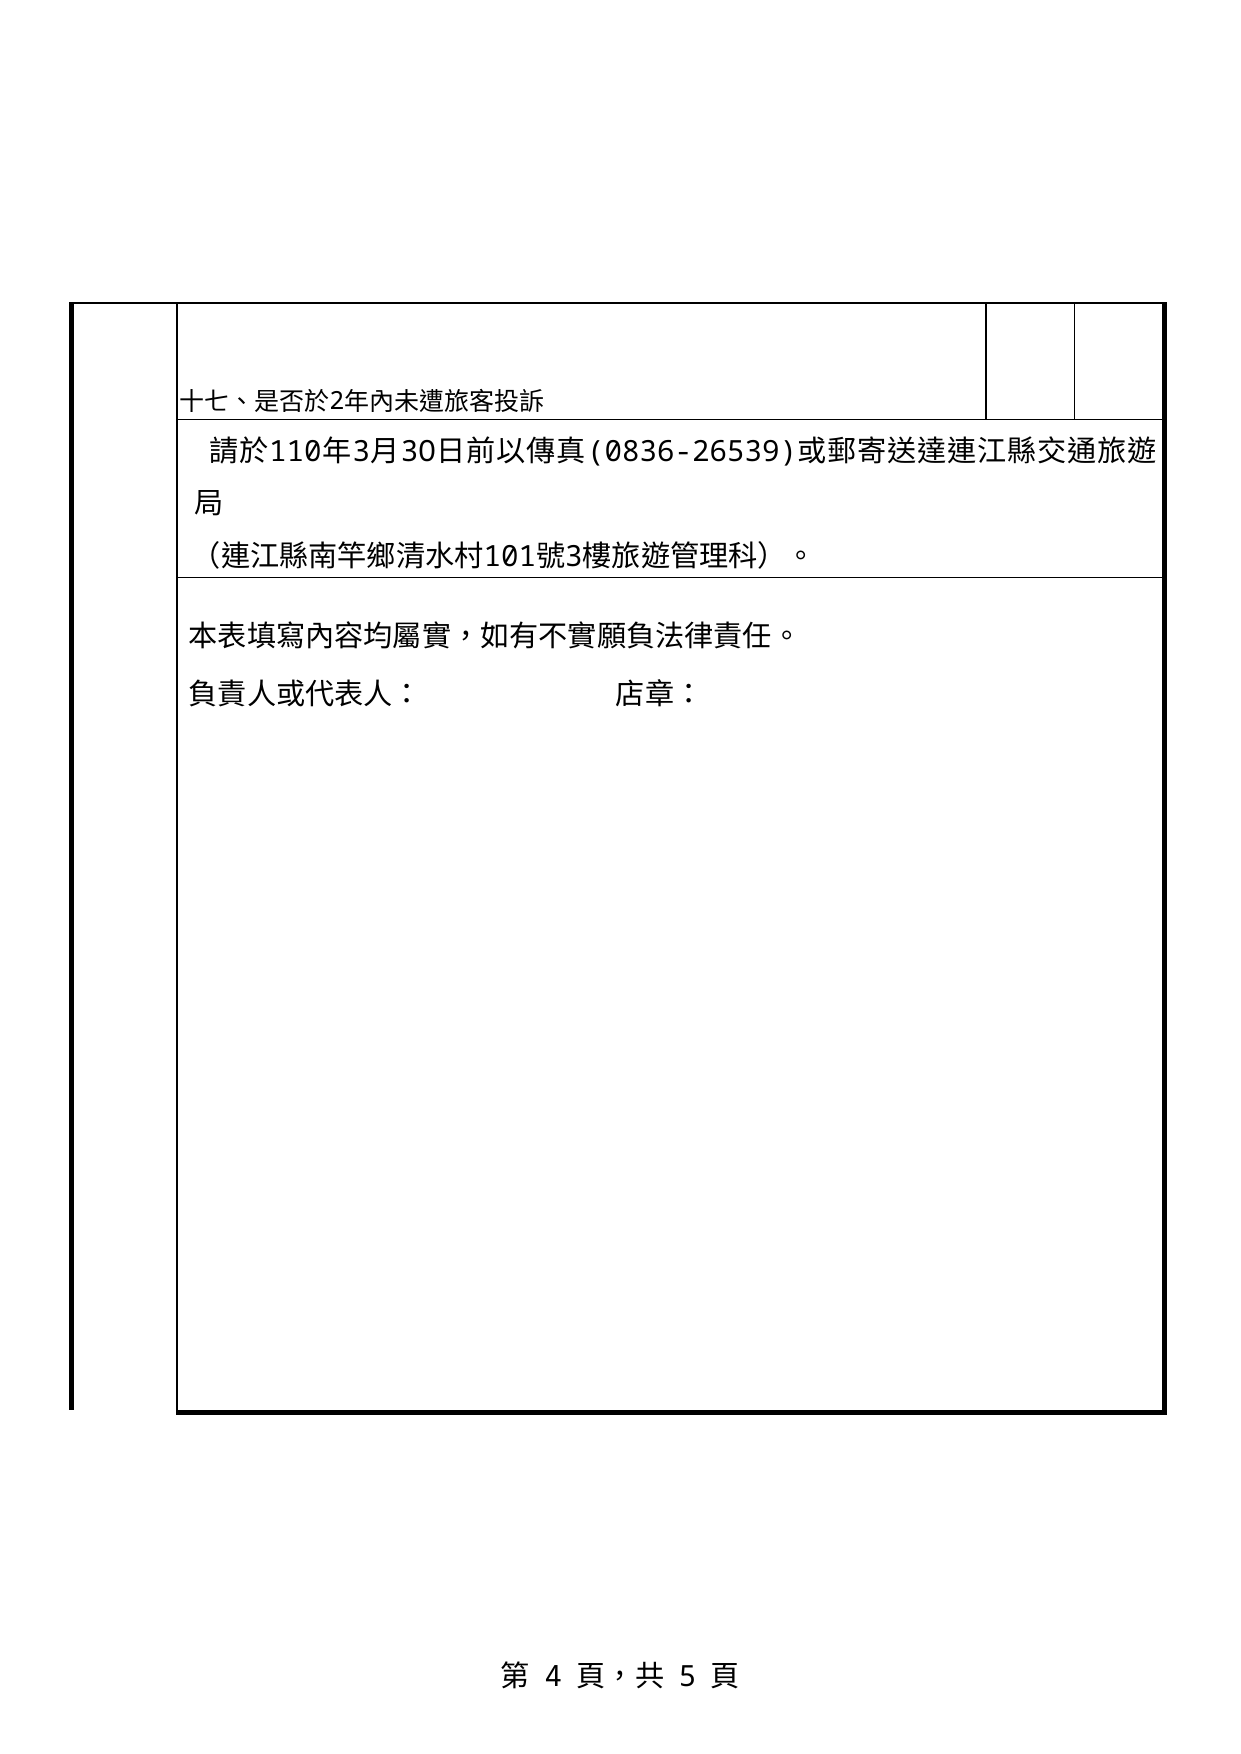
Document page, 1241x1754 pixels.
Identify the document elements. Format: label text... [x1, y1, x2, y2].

table_cell [1075, 304, 1162, 419]
table_cell 本表填寫內容均屬實，如有不實願負法律責任。 負責人或代表人： 店章： [178, 578, 1162, 1410]
table_cell 十七、是否於2年內未遭旅客投訴 [178, 304, 985, 419]
table_cell 請於110年3月3O日前以傳真(0836-26539)或郵寄送達連江縣交通旅遊局 （連江縣南竿鄉清水村101號3樓旅遊管理科）。 [178, 420, 1162, 576]
table_cell [987, 304, 1074, 419]
